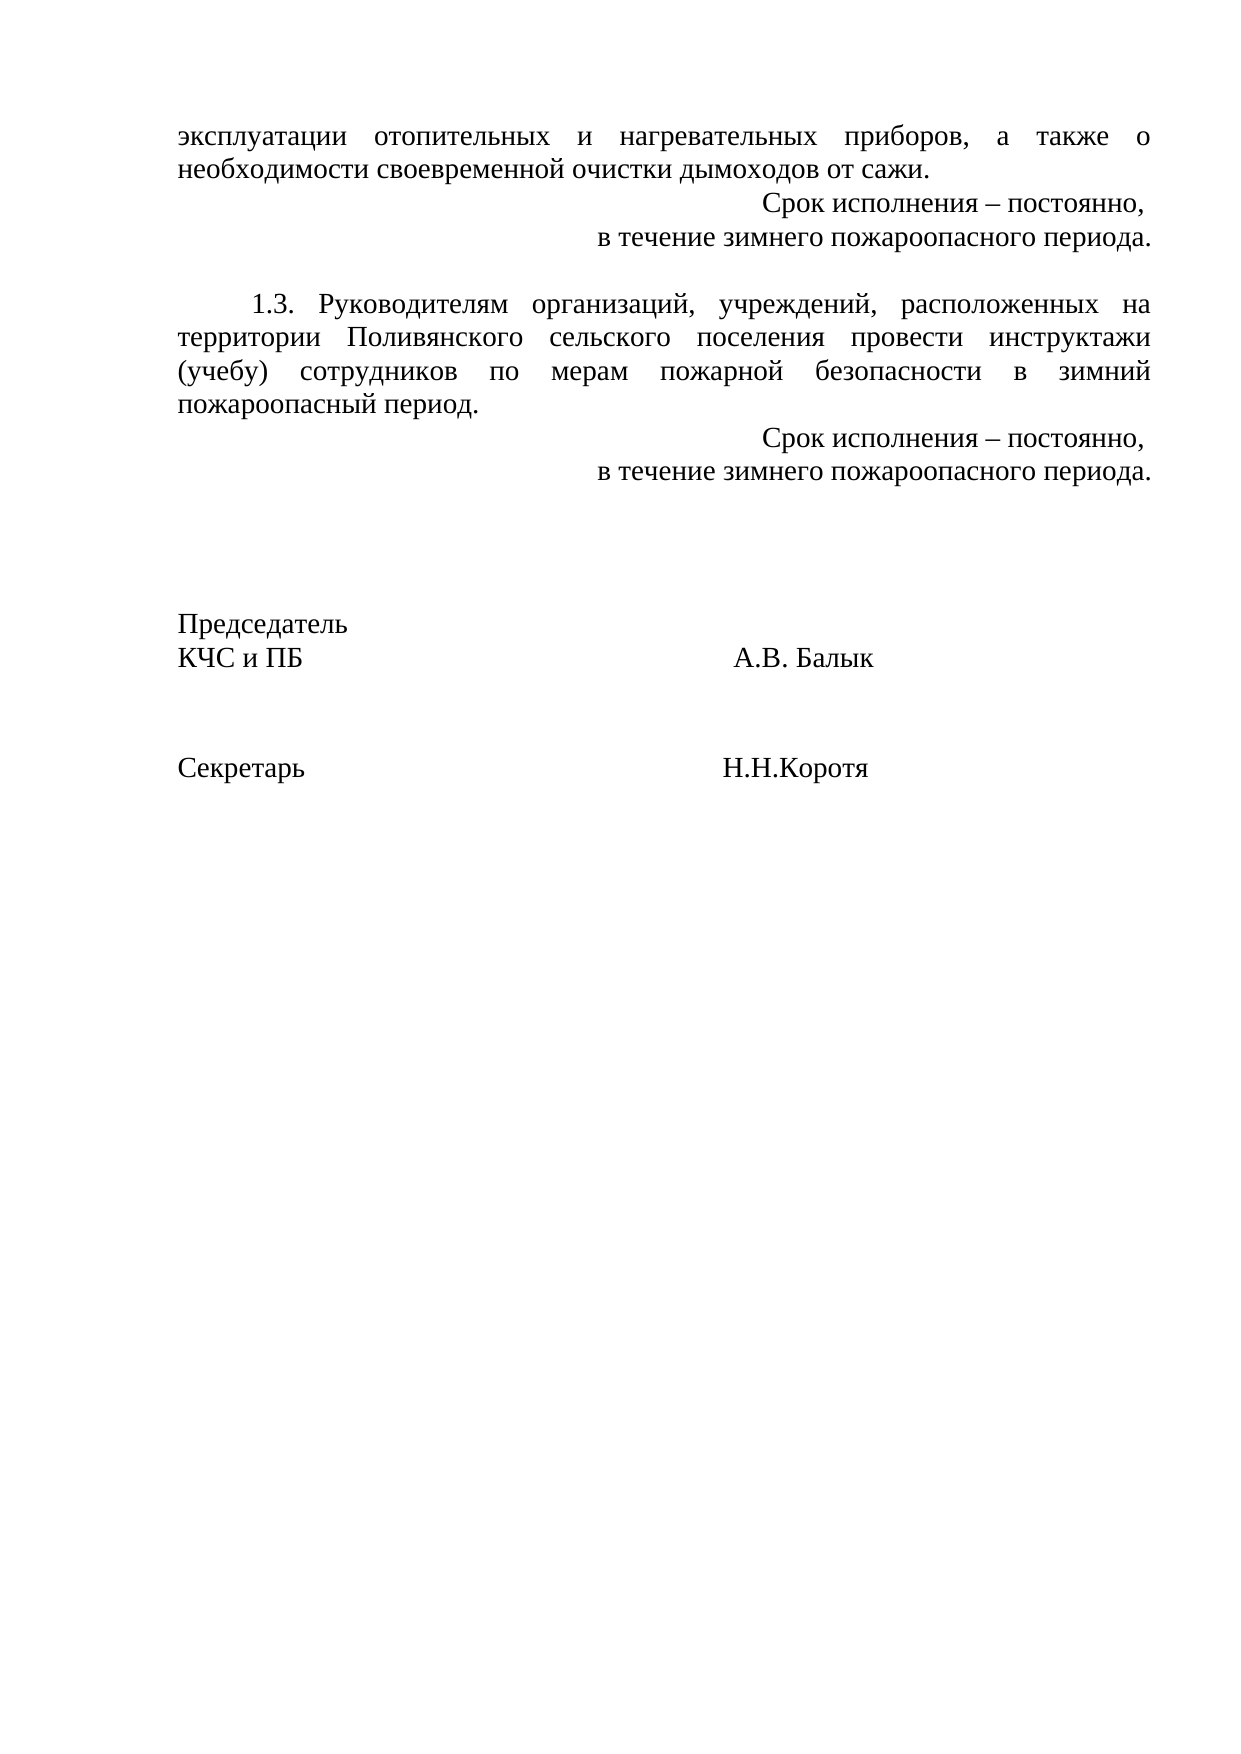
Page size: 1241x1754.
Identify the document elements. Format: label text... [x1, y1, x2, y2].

text в течение зимнего пожароопасного периода. [177, 453, 1152, 487]
text Секретарь Н.Н.Коротя [177, 750, 1152, 817]
text эксплуатации отопительных и нагревательных приборов, а также о необходимости своевременной очистки дымоходов от сажи. [177, 118, 1152, 185]
text Срок исполнения – постоянно, [177, 420, 1152, 453]
text Председатель КЧС и ПБ А.В. Балык [177, 606, 1152, 673]
text Срок исполнения – постоянно, [177, 185, 1152, 219]
text в течение зимнего пожароопасного периода. [177, 219, 1152, 252]
text 1.3. Руководителям организаций, учреждений, расположенных на территории Поливянского сельского поселения провести инструктажи (учебу) сотрудников по мерам пожарной безопасности в зимний пожароопасный период. [177, 286, 1152, 420]
